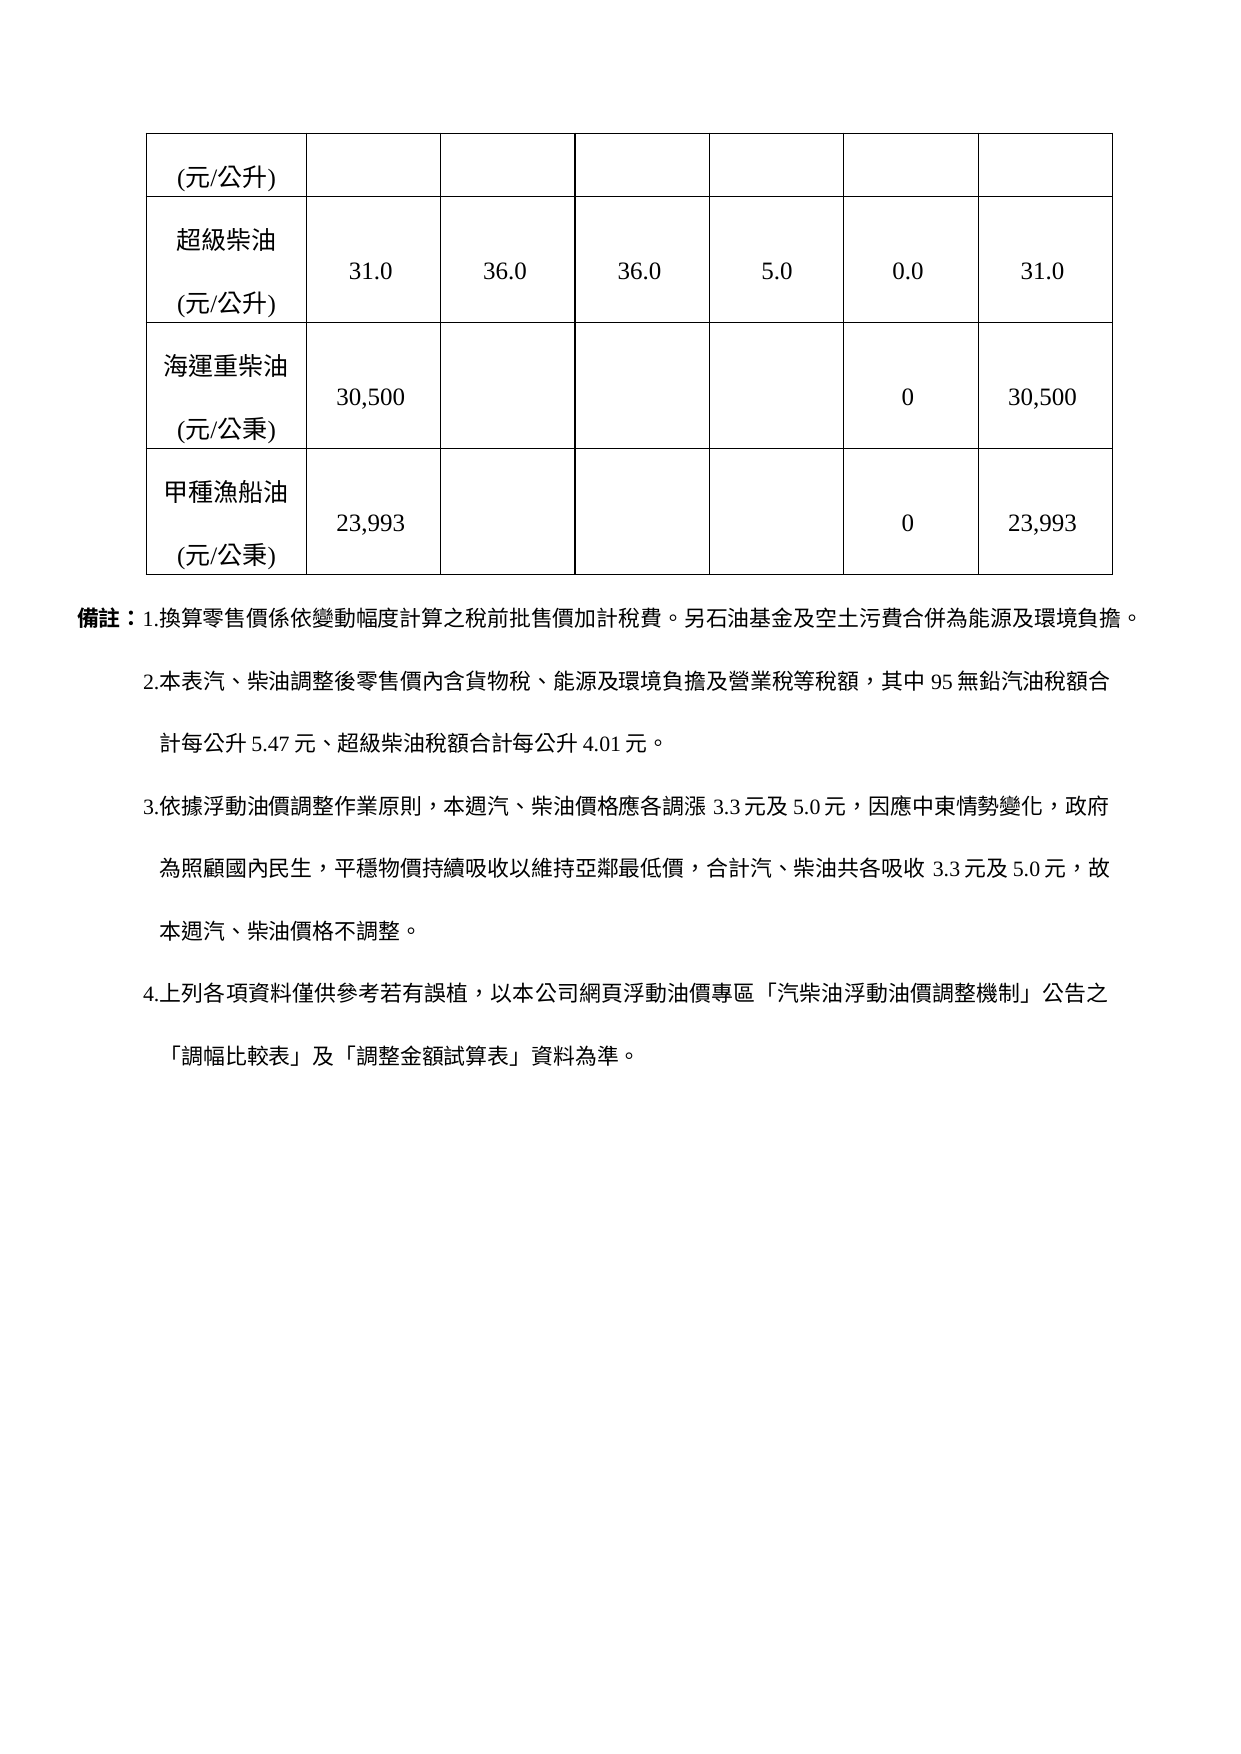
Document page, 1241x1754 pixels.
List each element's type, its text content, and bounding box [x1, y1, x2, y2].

table_cell [710, 323, 843, 448]
table_cell [844, 134, 978, 196]
table_cell 30,500 [307, 323, 440, 448]
table_cell 0.0 [844, 197, 978, 322]
table_cell [576, 323, 709, 448]
text 3.依據浮動油價調整作業原則，本週汽、柴油價格應各調漲3.3元及5.0元，因應中東情勢變化，政府為照顧國內民生，平穩物價持續吸收以維持亞鄰最低價，合計汽、柴油共各吸收3.3元及5.0元，故本週汽、柴油價格不調整。 [143, 763, 1110, 950]
table_cell 海運重柴油(元/公秉) [147, 323, 306, 448]
table_cell 30,500 [979, 323, 1112, 448]
table_cell 超級柴油 (元/公升) [147, 197, 306, 322]
text 備註：1.換算零售價係依變動幅度計算之稅前批售價加計稅費。另石油基金及空土污費合併為能源及環境負擔。 [77, 575, 1175, 638]
table_cell 23,993 [307, 449, 440, 574]
table_cell 0 [844, 449, 978, 574]
table_cell [307, 134, 440, 196]
table_cell 31.0 [979, 197, 1112, 322]
table_cell 甲種漁船油(元/公秉) [147, 449, 306, 574]
text 4.上列各項資料僅供參考若有誤植，以本公司網頁浮動油價專區「汽柴油浮動油價調整機制」公告之「調幅比較表」及「調整金額試算表」資料為準。 [143, 950, 1110, 1075]
table_cell 36.0 [441, 197, 574, 322]
table_cell 5.0 [710, 197, 843, 322]
table_cell [441, 449, 574, 574]
table_cell 31.0 [307, 197, 440, 322]
text 2.本表汽、柴油調整後零售價內含貨物稅、能源及環境負擔及營業稅等稅額，其中95無鉛汽油稅額合計每公升5.47元、超級柴油稅額合計每公升4.01元。 [143, 638, 1110, 763]
table_cell [576, 134, 709, 196]
table_cell [710, 449, 843, 574]
table_cell [710, 134, 843, 196]
table_cell 0 [844, 323, 978, 448]
table_cell [576, 449, 709, 574]
table_cell [441, 323, 574, 448]
table_cell [979, 134, 1112, 196]
table_cell 23,993 [979, 449, 1112, 574]
table_cell (元/公升) [147, 134, 306, 196]
table_cell 36.0 [576, 197, 709, 322]
table_cell [441, 134, 574, 196]
